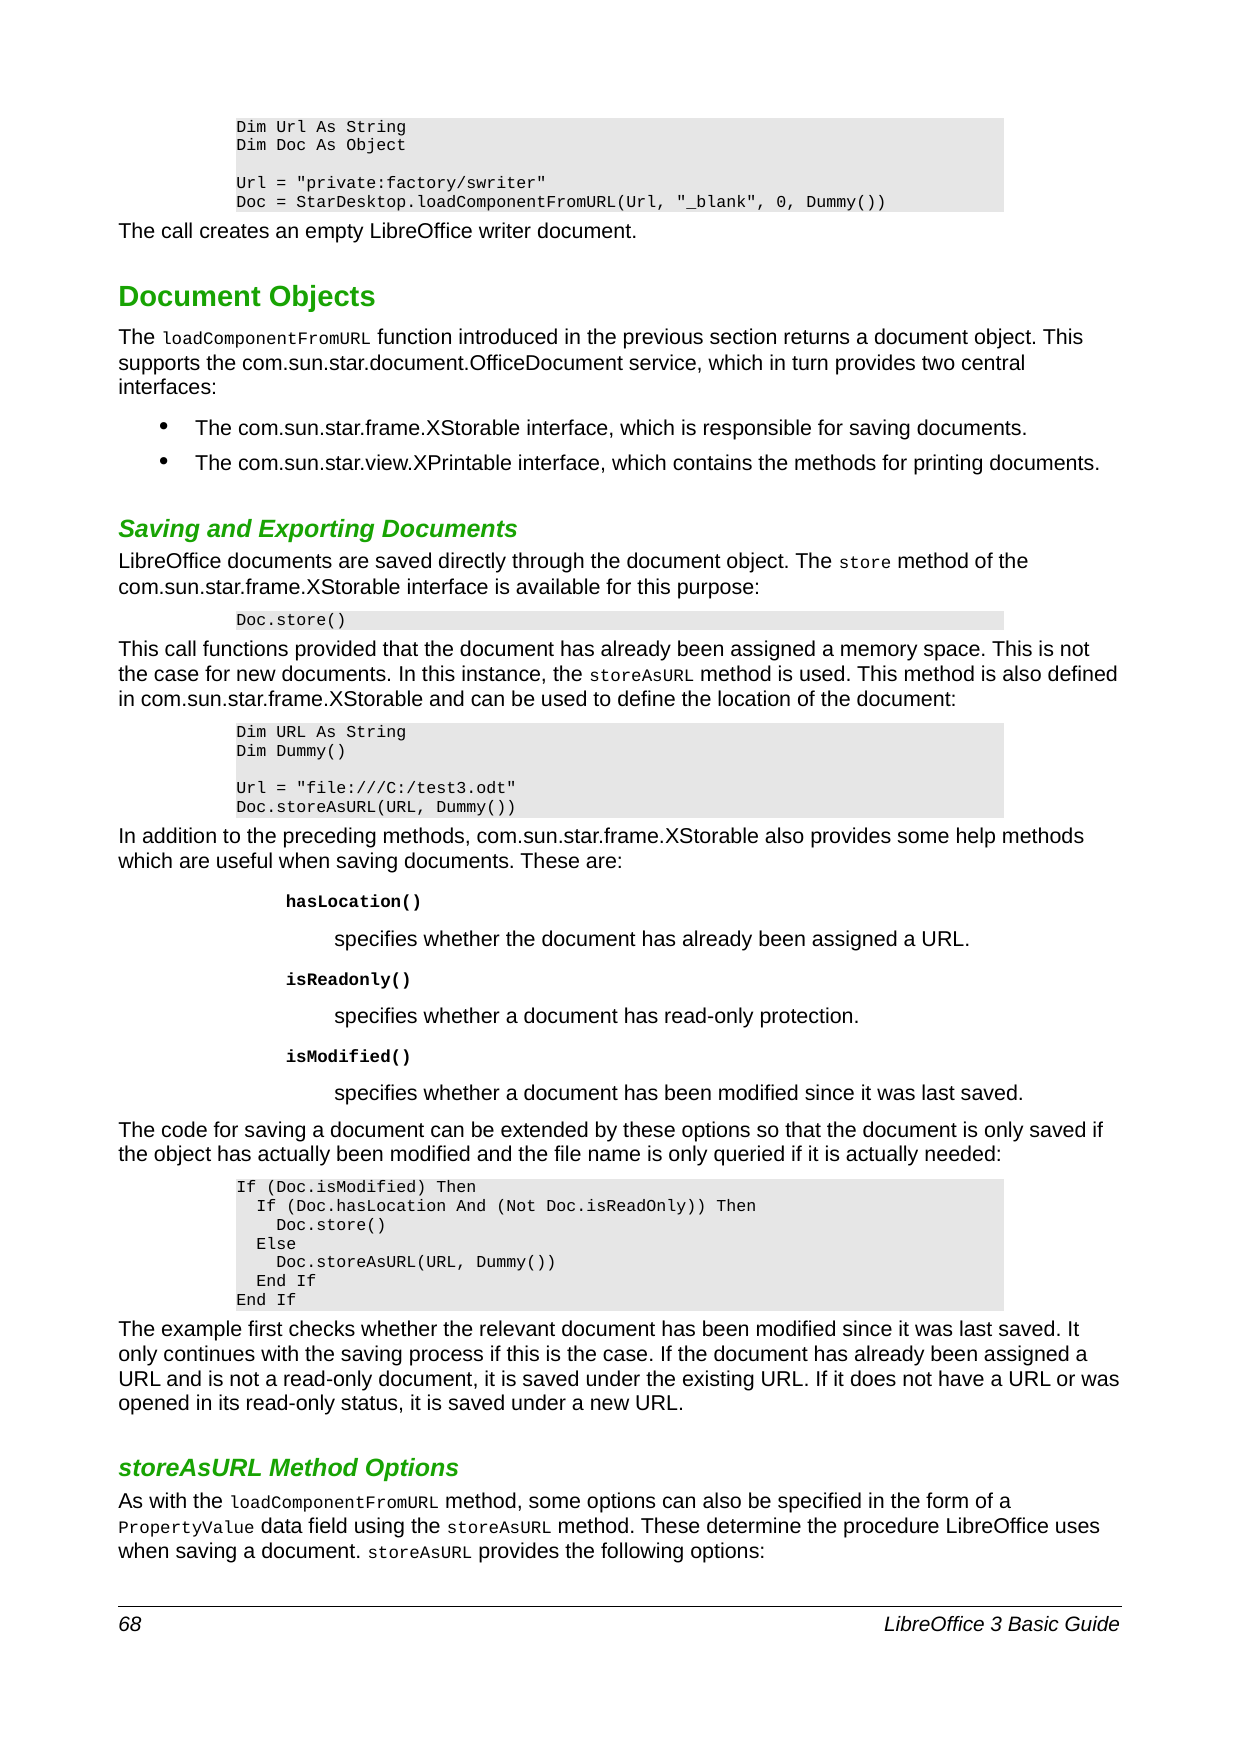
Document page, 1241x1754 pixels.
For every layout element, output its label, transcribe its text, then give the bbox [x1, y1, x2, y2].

list The com.sun.star.frame.XStorable interface, which is responsible for saving documents. [156, 412, 1122, 441]
text The code for saving a document can be extended by these options so that the document is only saved if the object has actually been modified and the file name is only queried if it is actually needed: [118, 1117, 1122, 1166]
text The example first checks whether the relevant document has been modified since it was last saved. It only continues with the saving process if this is the case. If the document has already been assigned a URL and is not a read-only document, it is saved under the existing URL. If it does not have a URL or was opened in its read-only status, it is saved under a new URL. [118, 1317, 1122, 1415]
text In addition to the preceding methods, com.sun.star.frame.XStorable also provides some help methods which are useful when saving documents. These are: [118, 824, 1122, 873]
subtitle Document Objects [118, 278, 1122, 312]
list hasLocation() [280, 886, 1122, 914]
text Dim Url As String Dim Doc As Object Url = "private:factory/swriter" Doc = StarDesktop.loadComponentFromURL(Url, "_blank", 0, Dummy()) [236, 118, 1004, 212]
text This call functions provided that the document has already been assigned a memory space. This is not the case for new documents. In this instance, the storeAsURL method is used. This method is also defined in com.sun.star.frame.XStorable and can be used to define the location of the document: [118, 636, 1122, 711]
list The com.sun.star.view.XPrintable interface, which contains the methods for printing documents. [156, 447, 1122, 476]
text If (Doc.isModified) Then If (Doc.hasLocation And (Not Doc.isReadOnly)) Then Doc.store() Else Doc.storeAsURL(URL, Dummy()) End If End If [236, 1179, 1004, 1311]
text Doc.store() [236, 611, 1004, 630]
list isReadonly() [280, 963, 1122, 991]
text LibreOffice documents are saved directly through the document object. The store method of the com.sun.star.frame.XStorable interface is available for this purpose: [118, 549, 1122, 599]
list specifies whether a document has read-only protection. [328, 1003, 1122, 1028]
list specifies whether a document has been modified since it was last saved. [328, 1080, 1122, 1105]
text The call creates an empty LibreOffice writer document. [118, 218, 1122, 243]
text Dim URL As String Dim Dummy() Url = "file:///C:/test3.odt" Doc.storeAsURL(URL, Dummy()) [236, 723, 1004, 818]
subtitle storeAsURL Method Options [118, 1453, 1122, 1482]
list specifies whether the document has already been assigned a URL. [328, 926, 1122, 951]
text As with the loadComponentFromURL method, some options can also be specified in the form of a PropertyValue data field using the storeAsURL method. These determine the procedure LibreOffice uses when saving a document. storeAsURL provides the following options: [118, 1488, 1122, 1564]
text The loadComponentFromURL function introduced in the previous section returns a document object. This supports the com.sun.star.document.OfficeDocument service, which in turn provides two central interfaces: [118, 324, 1122, 399]
list isModified() [280, 1040, 1122, 1068]
subtitle Saving and Exporting Documents [118, 514, 1122, 542]
